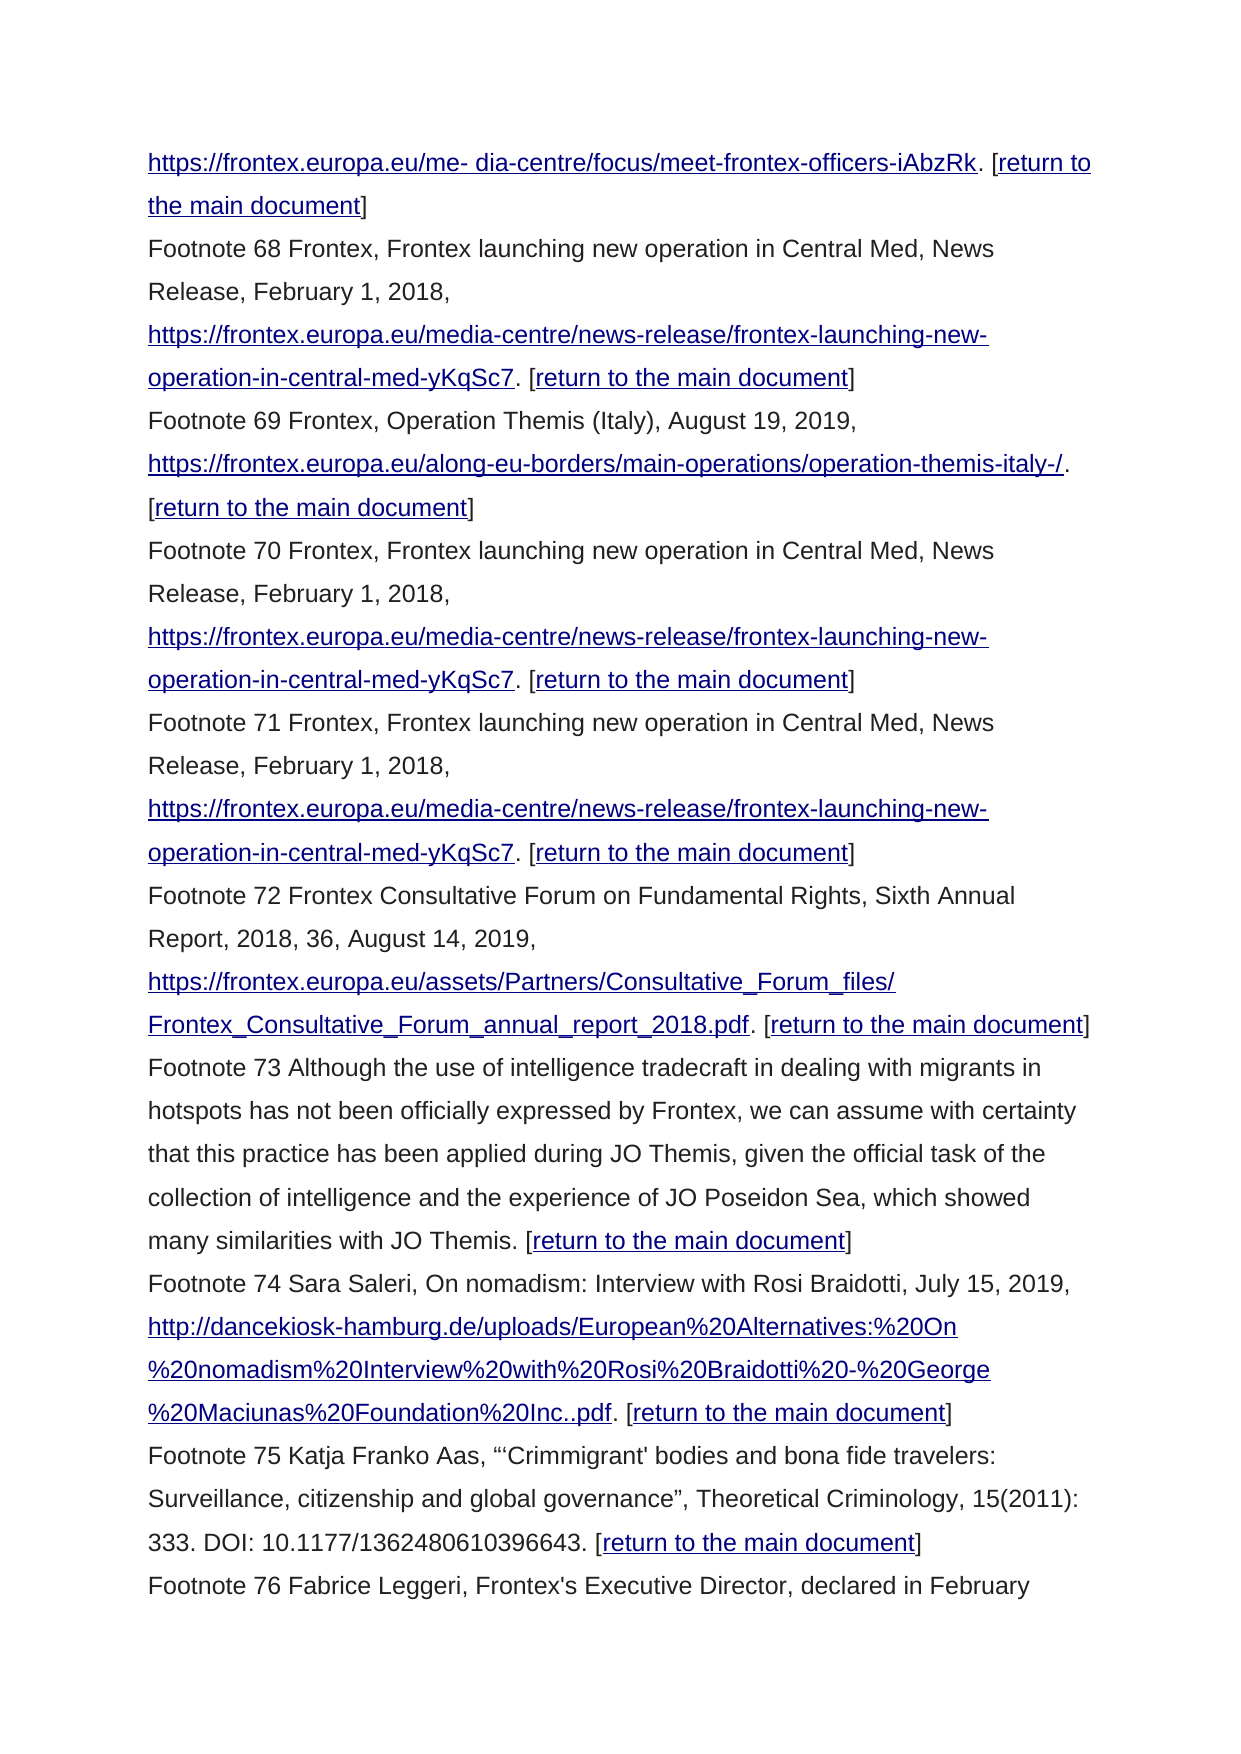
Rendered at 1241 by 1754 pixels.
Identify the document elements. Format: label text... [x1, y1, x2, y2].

text Footnote 70 Frontex, Frontex launching new operation in Central Med, News Release, February 1, 2018, https://frontex.europa.eu/media-centre/news-release/frontex-launching-new-operation-in-central-med-yKqSc7. [return to the main document] [148, 536, 1093, 694]
text Footnote 75 Katja Franko Aas, “‘Crimmigrant' bodies and bona fide travelers: Surveillance, citizenship and global governance”, Theoretical Criminology, 15(2011): 333. DOI: 10.1177/1362480610396643. [return to the main document] [148, 1441, 1093, 1556]
text https://frontex.europa.eu/me- dia-centre/focus/meet-frontex-officers-iAbzRk. [return to the main document] [148, 148, 1093, 219]
text Footnote 74 Sara Saleri, On nomadism: Interview with Rosi Braidotti, July 15, 2019, http://dancekiosk-hamburg.de/uploads/European%20Alternatives:%20On%20nomadism%20Interview%20with%20Rosi%20Braidotti%20-%20George%20Maciunas%20Foundation%20Inc..pdf. [return to the main document] [148, 1269, 1093, 1427]
text Footnote 73 Although the use of intelligence tradecraft in dealing with migrants in hotspots has not been officially expressed by Frontex, we can assume with certainty that this practice has been applied during JO Themis, given the official task of the collection of intelligence and the experience of JO Poseidon Sea, which showed many similarities with JO Themis. [return to the main document] [148, 1053, 1093, 1254]
text Footnote 72 Frontex Consultative Forum on Fundamental Rights, Sixth Annual Report, 2018, 36, August 14, 2019, https://frontex.europa.eu/assets/Partners/Consultative_Forum_files/Frontex_Consultative_Forum_annual_report_2018.pdf. [return to the main document] [148, 881, 1093, 1039]
text Footnote 68 Frontex, Frontex launching new operation in Central Med, News Release, February 1, 2018, https://frontex.europa.eu/media-centre/news-release/frontex-launching-new-operation-in-central-med-yKqSc7. [return to the main document] [148, 234, 1093, 392]
text Footnote 71 Frontex, Frontex launching new operation in Central Med, News Release, February 1, 2018, https://frontex.europa.eu/media-centre/news-release/frontex-launching-new-operation-in-central-med-yKqSc7. [return to the main document] [148, 708, 1093, 866]
text Footnote 76 Fabrice Leggeri, Frontex's Executive Director, declared in February [148, 1571, 1093, 1599]
text Footnote 69 Frontex, Operation Themis (Italy), August 19, 2019, https://frontex.europa.eu/along-eu-borders/main-operations/operation-themis-italy-/. [return to the main document] [148, 406, 1093, 521]
